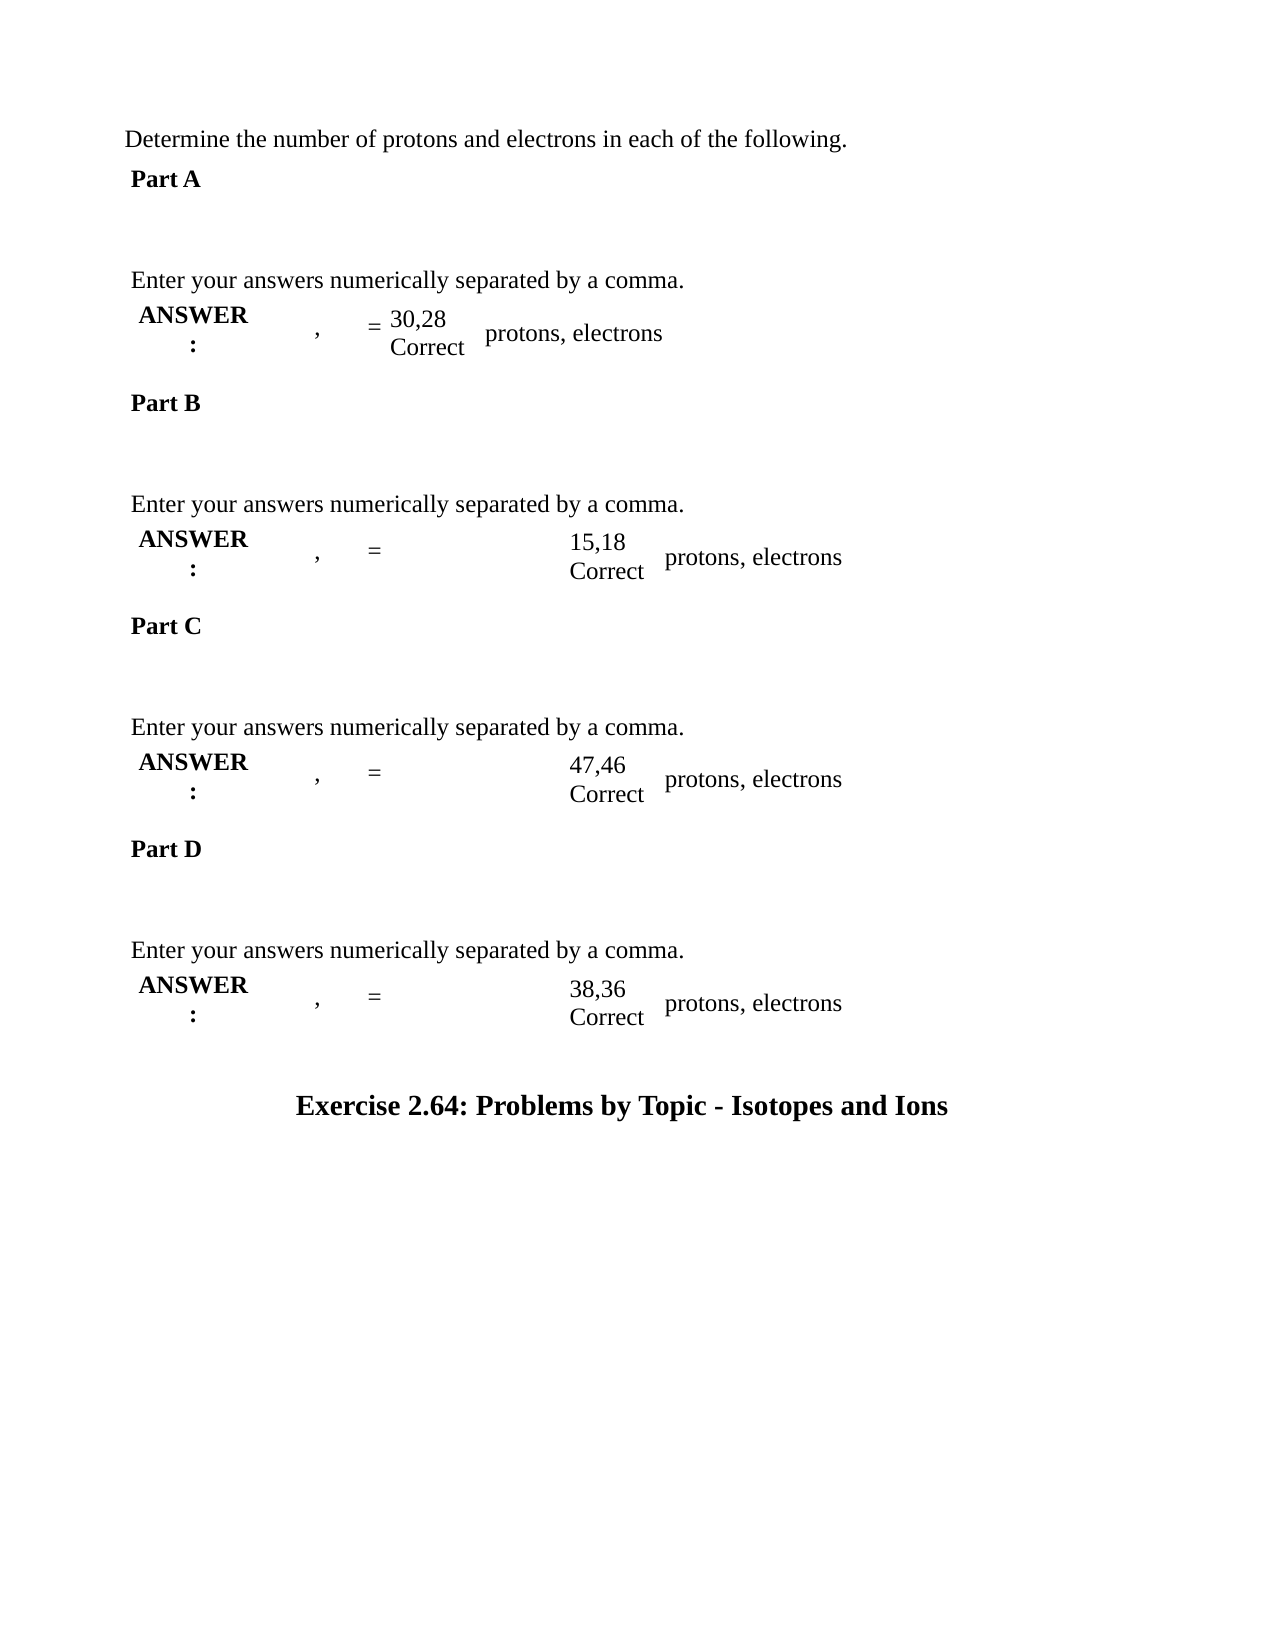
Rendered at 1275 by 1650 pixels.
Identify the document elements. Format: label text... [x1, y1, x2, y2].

table_header 30,28 Correct [387, 301, 476, 364]
table_header [533, 605, 1119, 646]
table_header protons, electrons [655, 747, 846, 811]
table_header protons, electrons [655, 524, 846, 588]
table_header , = [270, 301, 387, 364]
table_header protons, electrons [476, 301, 667, 364]
table_header , = [270, 747, 566, 811]
table_header [667, 301, 675, 364]
table_header ANSWER: [131, 964, 256, 1041]
table_header [846, 524, 855, 588]
table_header , = [270, 971, 566, 1034]
table_header [534, 828, 1119, 869]
table_header 47,46 Correct [566, 747, 655, 811]
table_header protons, electrons [655, 971, 846, 1034]
table_header ANSWER: [131, 294, 256, 371]
table_header [532, 158, 1119, 199]
table_header [262, 524, 270, 588]
table_header ANSWER: [131, 741, 256, 817]
table_header [262, 301, 270, 364]
table_header Part C [124, 605, 533, 646]
table_header [533, 382, 1119, 423]
table_header [256, 741, 1113, 817]
table_header 15,18 Correct [566, 524, 655, 588]
table_header Part A [124, 158, 532, 199]
table_header Part B [124, 382, 533, 423]
table_cell Enter your answers numerically separated by a comma. [124, 646, 1119, 823]
table_header [846, 747, 855, 811]
table_cell Enter your answers numerically separated by a comma. [124, 423, 1119, 600]
table_cell Determine the number of protons and electrons in each of the following. [118, 118, 1126, 1053]
table_header ANSWER: [131, 518, 256, 594]
table_header [262, 971, 270, 1034]
table_header [256, 964, 1113, 1041]
table_header [256, 294, 1113, 371]
table_header [256, 518, 1113, 594]
table_header Part D [124, 828, 534, 869]
table_header [846, 971, 855, 1034]
table_cell Enter your answers numerically separated by a comma. [124, 869, 1119, 1047]
table_cell Enter your answers numerically separated by a comma. [124, 199, 1119, 377]
table_header [262, 747, 270, 811]
table_header Exercise 2.64: Problems by Topic - Isotopes and Ions [118, 1082, 1126, 1128]
table_header , = [270, 524, 566, 588]
table_header 38,36 Correct [566, 971, 655, 1034]
